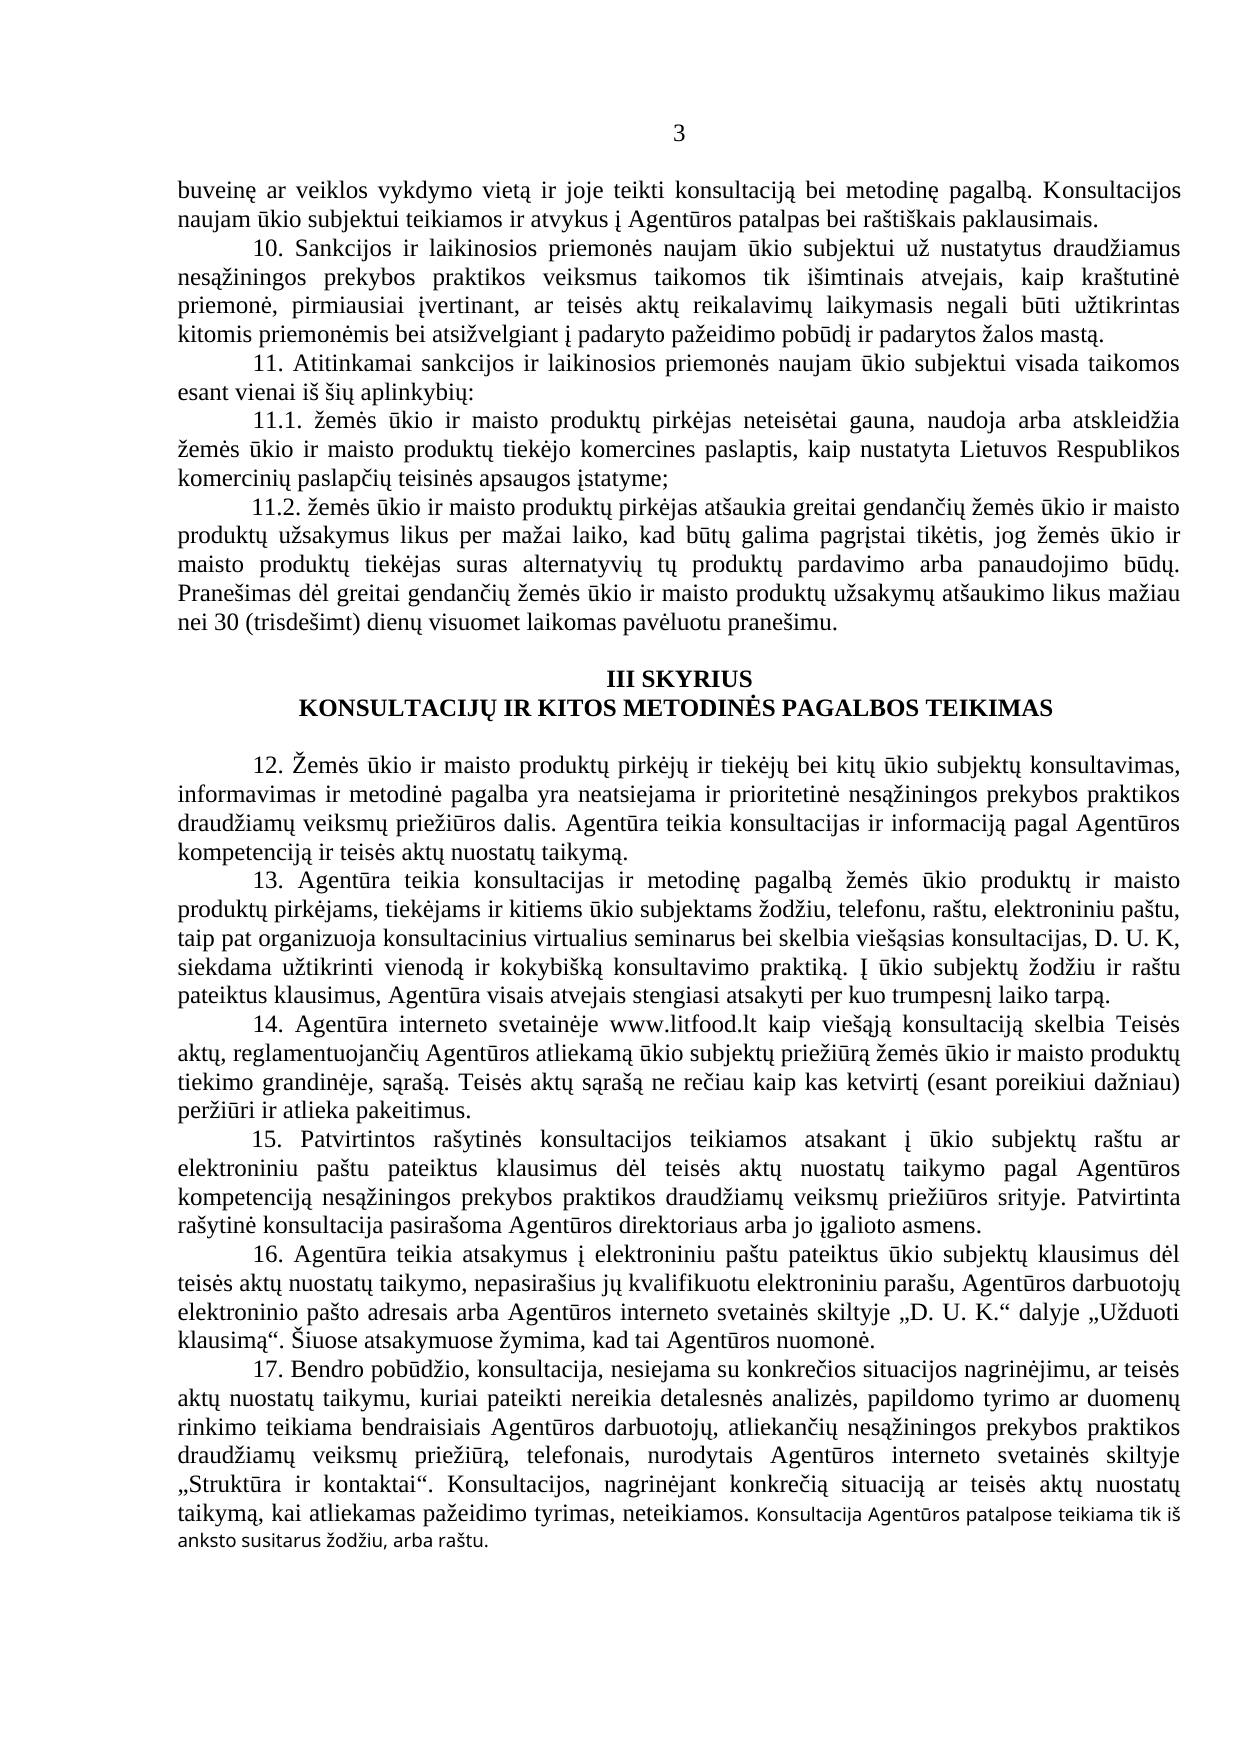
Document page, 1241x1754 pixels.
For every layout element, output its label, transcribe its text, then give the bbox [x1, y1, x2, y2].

text 11. Atitinkamai sankcijos ir laikinosios priemonės naujam ūkio subjektui visada taikomos esant vienai iš šių aplinkybių: [177, 348, 1181, 406]
text 10. Sankcijos ir laikinosios priemonės naujam ūkio subjektui už nustatytus draudžiamus nesąžiningos prekybos praktikos veiksmus taikomos tik išimtinais atvejais, kaip kraštutinė priemonė, pirmiausiai įvertinant, ar teisės aktų reikalavimų laikymasis negali būti užtikrintas kitomis priemonėmis bei atsižvelgiant į padaryto pažeidimo pobūdį ir padarytos žalos mastą. [177, 233, 1181, 348]
text 17. Bendro pobūdžio, konsultacija, nesiejama su konkrečios situacijos nagrinėjimu, ar teisės aktų nuostatų taikymu, kuriai pateikti nereikia detalesnės analizės, papildomo tyrimo ar duomenų rinkimo teikiama bendraisiais Agentūros darbuotojų, atliekančių nesąžiningos prekybos praktikos draudžiamų veiksmų priežiūrą, telefonais, nurodytais Agentūros interneto svetainės skiltyje „Struktūra ir kontaktai“. Konsultacijos, nagrinėjant konkrečią situaciją ar teisės aktų nuostatų taikymą, kai atliekamas pažeidimo tyrimas, neteikiamos. Konsultacija Agentūros patalpose teikiama tik iš anksto susitarus žodžiu, arba raštu. [177, 1354, 1181, 1552]
text 16. Agentūra teikia atsakymus į elektroniniu paštu pateiktus ūkio subjektų klausimus dėl teisės aktų nuostatų taikymo, nepasirašius jų kvalifikuotu elektroniniu parašu, Agentūros darbuotojų elektroninio pašto adresais arba Agentūros interneto svetainės skiltyje „D. U. K.“ dalyje „Užduoti klausimą“. Šiuose atsakymuose žymima, kad tai Agentūros nuomonė. [177, 1239, 1181, 1354]
text 11.1. žemės ūkio ir maisto produktų pirkėjas neteisėtai gauna, naudoja arba atskleidžia žemės ūkio ir maisto produktų tiekėjo komercines paslaptis, kaip nustatyta Lietuvos Respublikos komercinių paslapčių teisinės apsaugos įstatyme; [177, 406, 1181, 492]
text III SKYRIUS [177, 664, 1181, 693]
text buveinę ar veiklos vykdymo vietą ir joje teikti konsultaciją bei metodinę pagalbą. Konsultacijos naujam ūkio subjektui teikiamos ir atvykus į Agentūros patalpas bei raštiškais paklausimais. [177, 176, 1181, 233]
text 14. Agentūra interneto svetainėje www.litfood.lt kaip viešąją konsultaciją skelbia Teisės aktų, reglamentuojančių Agentūros atliekamą ūkio subjektų priežiūrą žemės ūkio ir maisto produktų tiekimo grandinėje, sąrašą. Teisės aktų sąrašą ne rečiau kaip kas ketvirtį (esant poreikiui dažniau) peržiūri ir atlieka pakeitimus. [177, 1009, 1181, 1124]
text 11.2. žemės ūkio ir maisto produktų pirkėjas atšaukia greitai gendančių žemės ūkio ir maisto produktų užsakymus likus per mažai laiko, kad būtų galima pagrįstai tikėtis, jog žemės ūkio ir maisto produktų tiekėjas suras alternatyvių tų produktų pardavimo arba panaudojimo būdų. Pranešimas dėl greitai gendančių žemės ūkio ir maisto produktų užsakymų atšaukimo likus mažiau nei 30 (trisdešimt) dienų visuomet laikomas pavėluotu pranešimu. [177, 492, 1181, 636]
text 15. Patvirtintos rašytinės konsultacijos teikiamos atsakant į ūkio subjektų raštu ar elektroniniu paštu pateiktus klausimus dėl teisės aktų nuostatų taikymo pagal Agentūros kompetenciją nesąžiningos prekybos praktikos draudžiamų veiksmų priežiūros srityje. Patvirtinta rašytinė konsultacija pasirašoma Agentūros direktoriaus arba jo įgalioto asmens. [177, 1124, 1181, 1239]
text 12. Žemės ūkio ir maisto produktų pirkėjų ir tiekėjų bei kitų ūkio subjektų konsultavimas, informavimas ir metodinė pagalba yra neatsiejama ir prioritetinė nesąžiningos prekybos praktikos draudžiamų veiksmų priežiūros dalis. Agentūra teikia konsultacijas ir informaciją pagal Agentūros kompetenciją ir teisės aktų nuostatų taikymą. [177, 751, 1181, 866]
text KONSULTACIJŲ IR KITOS METODINĖS PAGALBOS TEIKIMAS [177, 693, 1181, 722]
text 13. Agentūra teikia konsultacijas ir metodinę pagalbą žemės ūkio produktų ir maisto produktų pirkėjams, tiekėjams ir kitiems ūkio subjektams žodžiu, telefonu, raštu, elektroniniu paštu, taip pat organizuoja konsultacinius virtualius seminarus bei skelbia viešąsias konsultacijas, D. U. K, siekdama užtikrinti vienodą ir kokybišką konsultavimo praktiką. Į ūkio subjektų žodžiu ir raštu pateiktus klausimus, Agentūra visais atvejais stengiasi atsakyti per kuo trumpesnį laiko tarpą. [177, 866, 1181, 1009]
